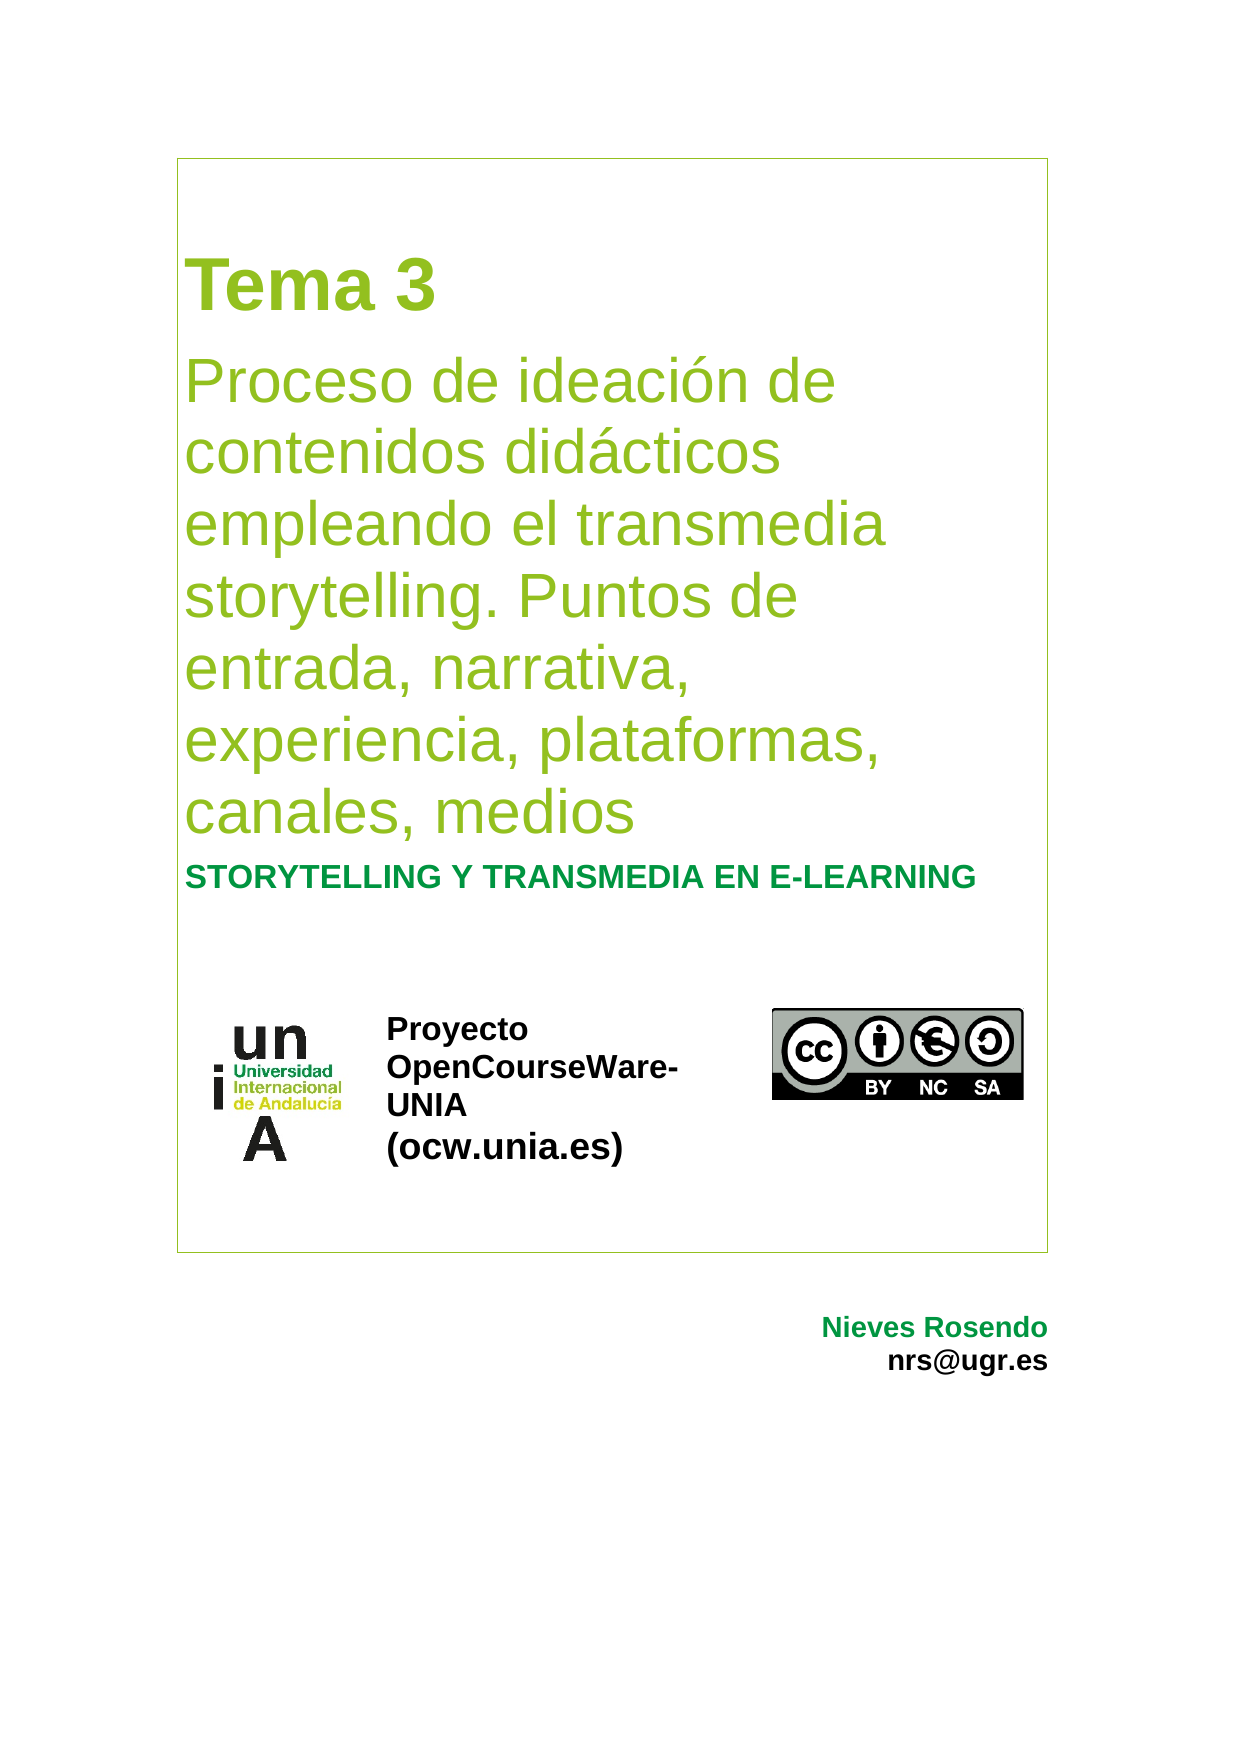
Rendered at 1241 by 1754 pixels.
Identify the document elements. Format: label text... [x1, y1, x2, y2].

table_header Proyecto OpenCourseWare-UNIA (ocw.unia.es) [375, 1009, 761, 1252]
text nrs@ugr.es [177, 1343, 1048, 1377]
text Nieves Rosendo [177, 1310, 1048, 1343]
table_header [761, 1009, 1040, 1252]
picture [195, 1008, 357, 1168]
table_header [185, 1009, 375, 1252]
table_header Tema 3 Proceso de ideación de contenidos didácticos empleando el transmedia storytelling. Puntos de entrada, narrativa, experiencia, plataformas, canales, medios Storytelling y transmedia en e-learning [178, 159, 1047, 1252]
